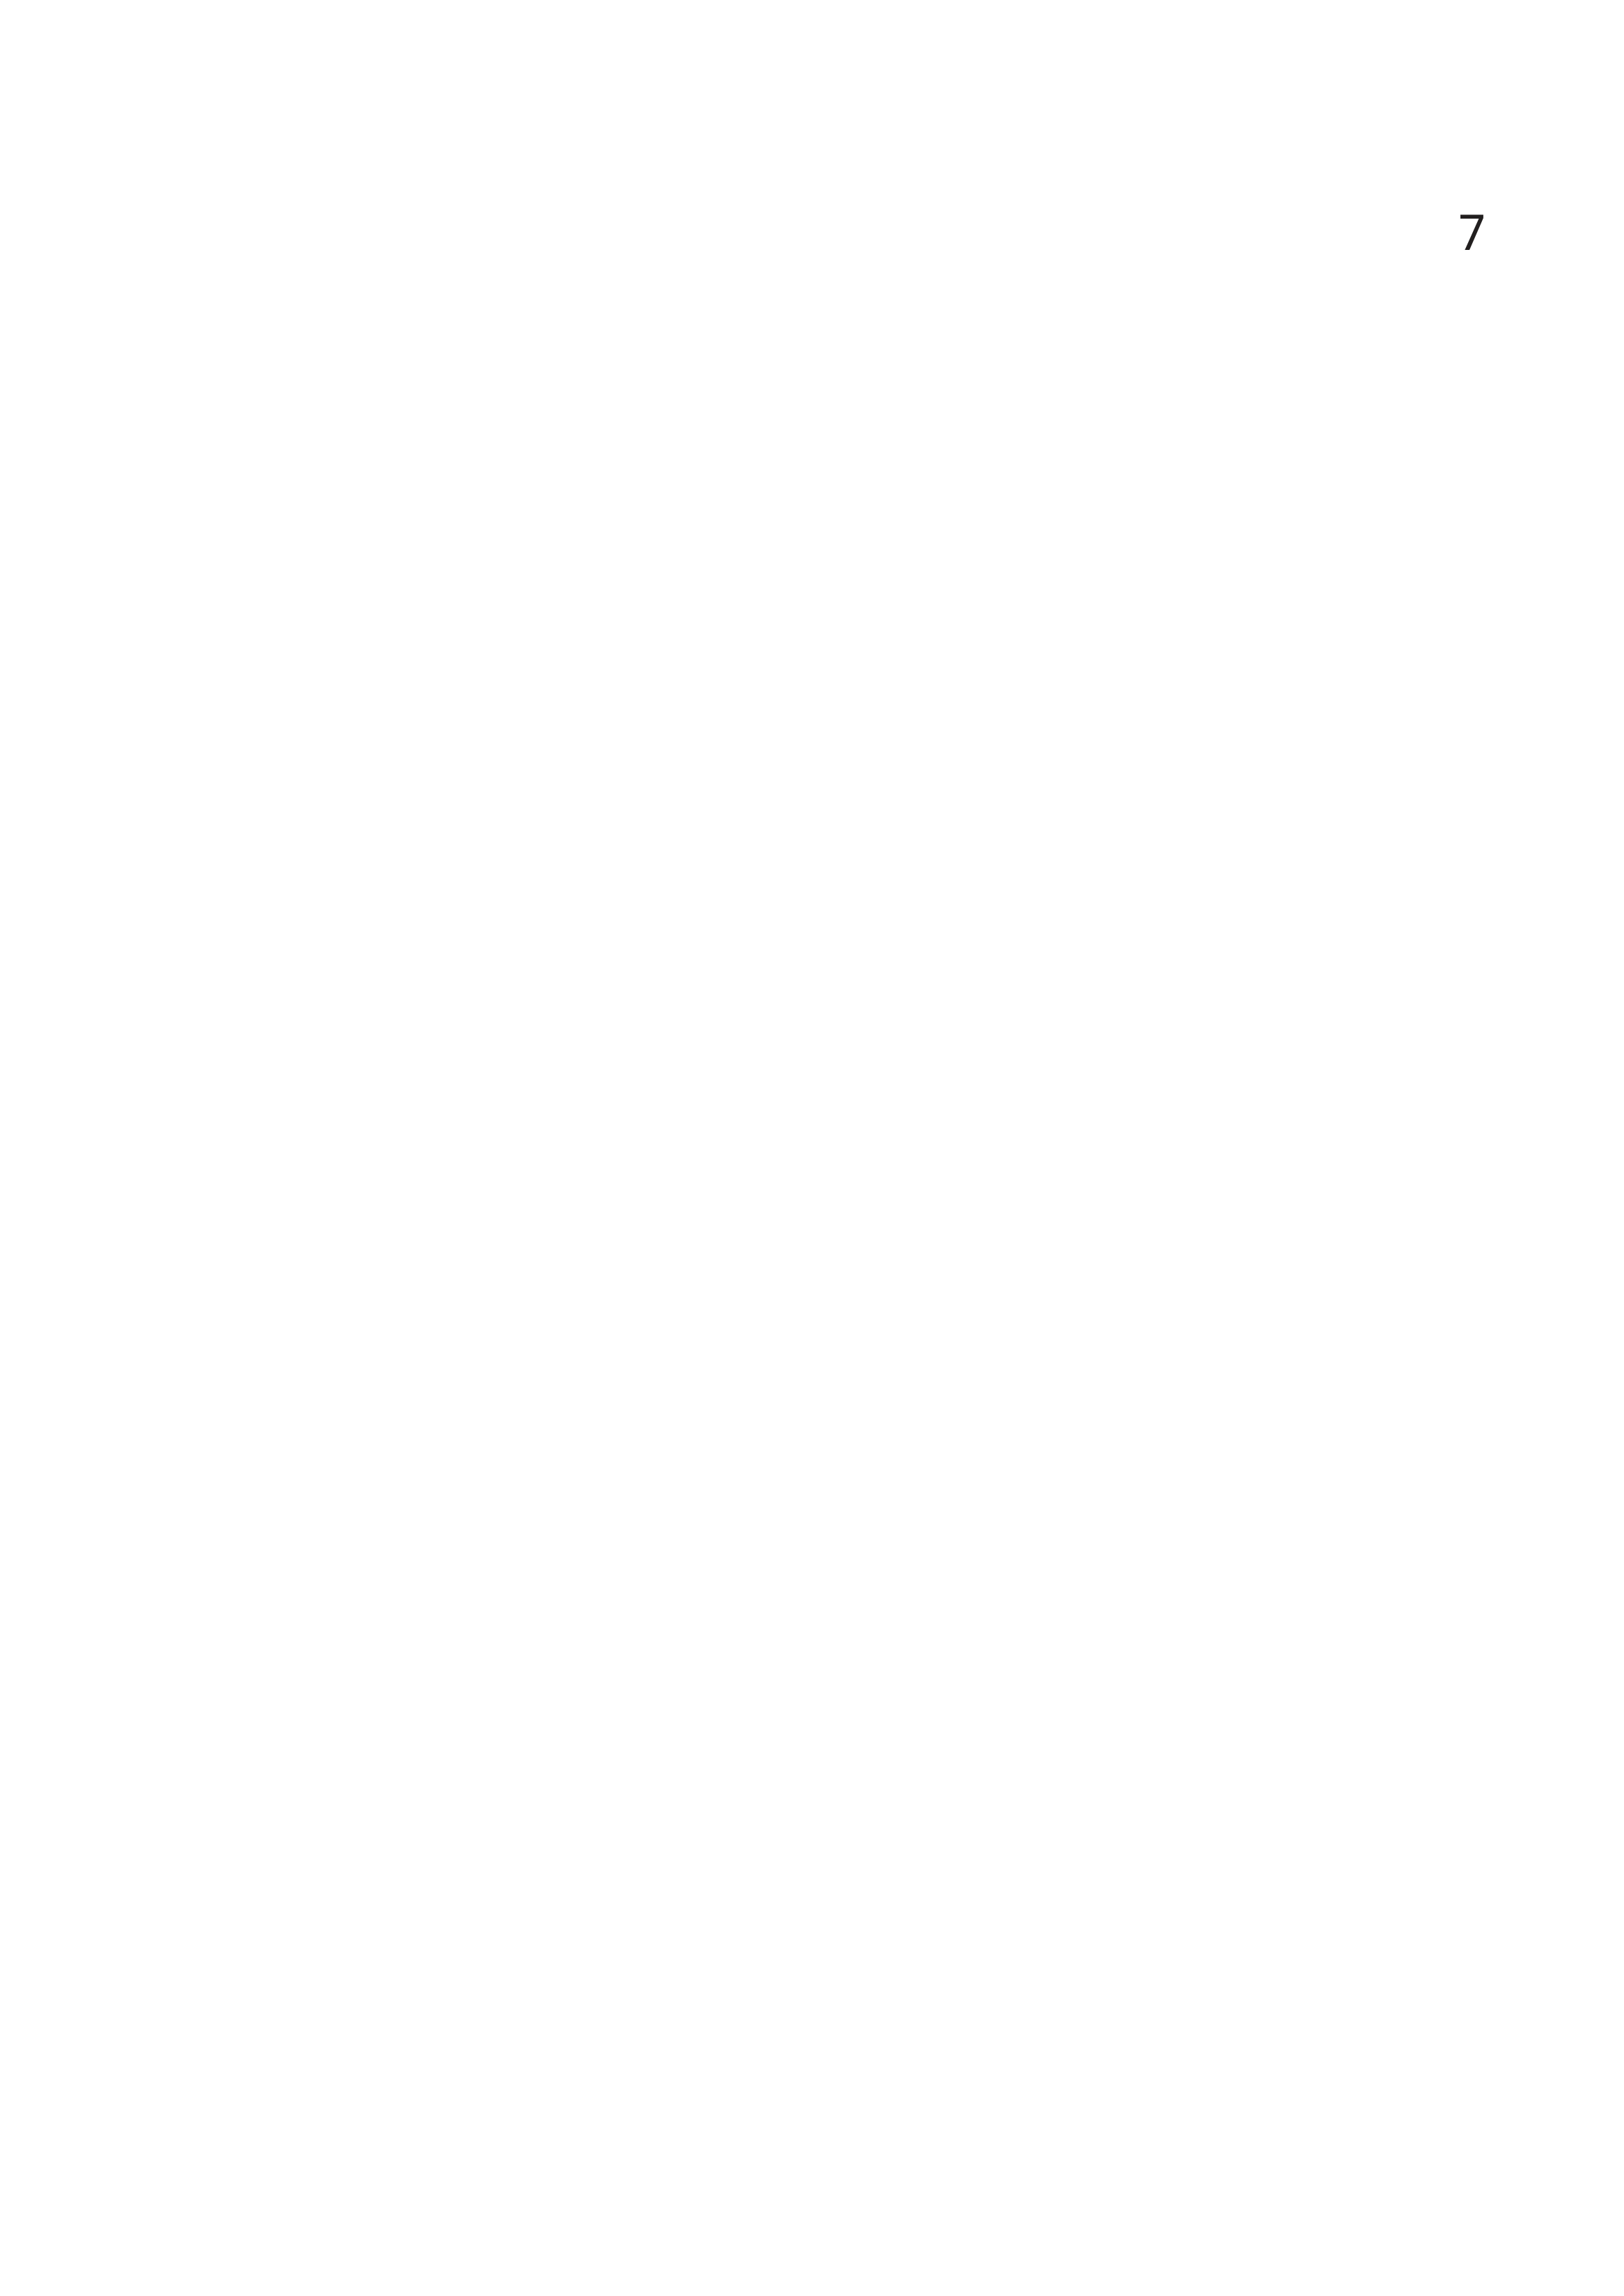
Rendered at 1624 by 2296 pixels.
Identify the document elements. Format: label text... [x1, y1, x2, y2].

subtitle 7 [592, 198, 1485, 265]
